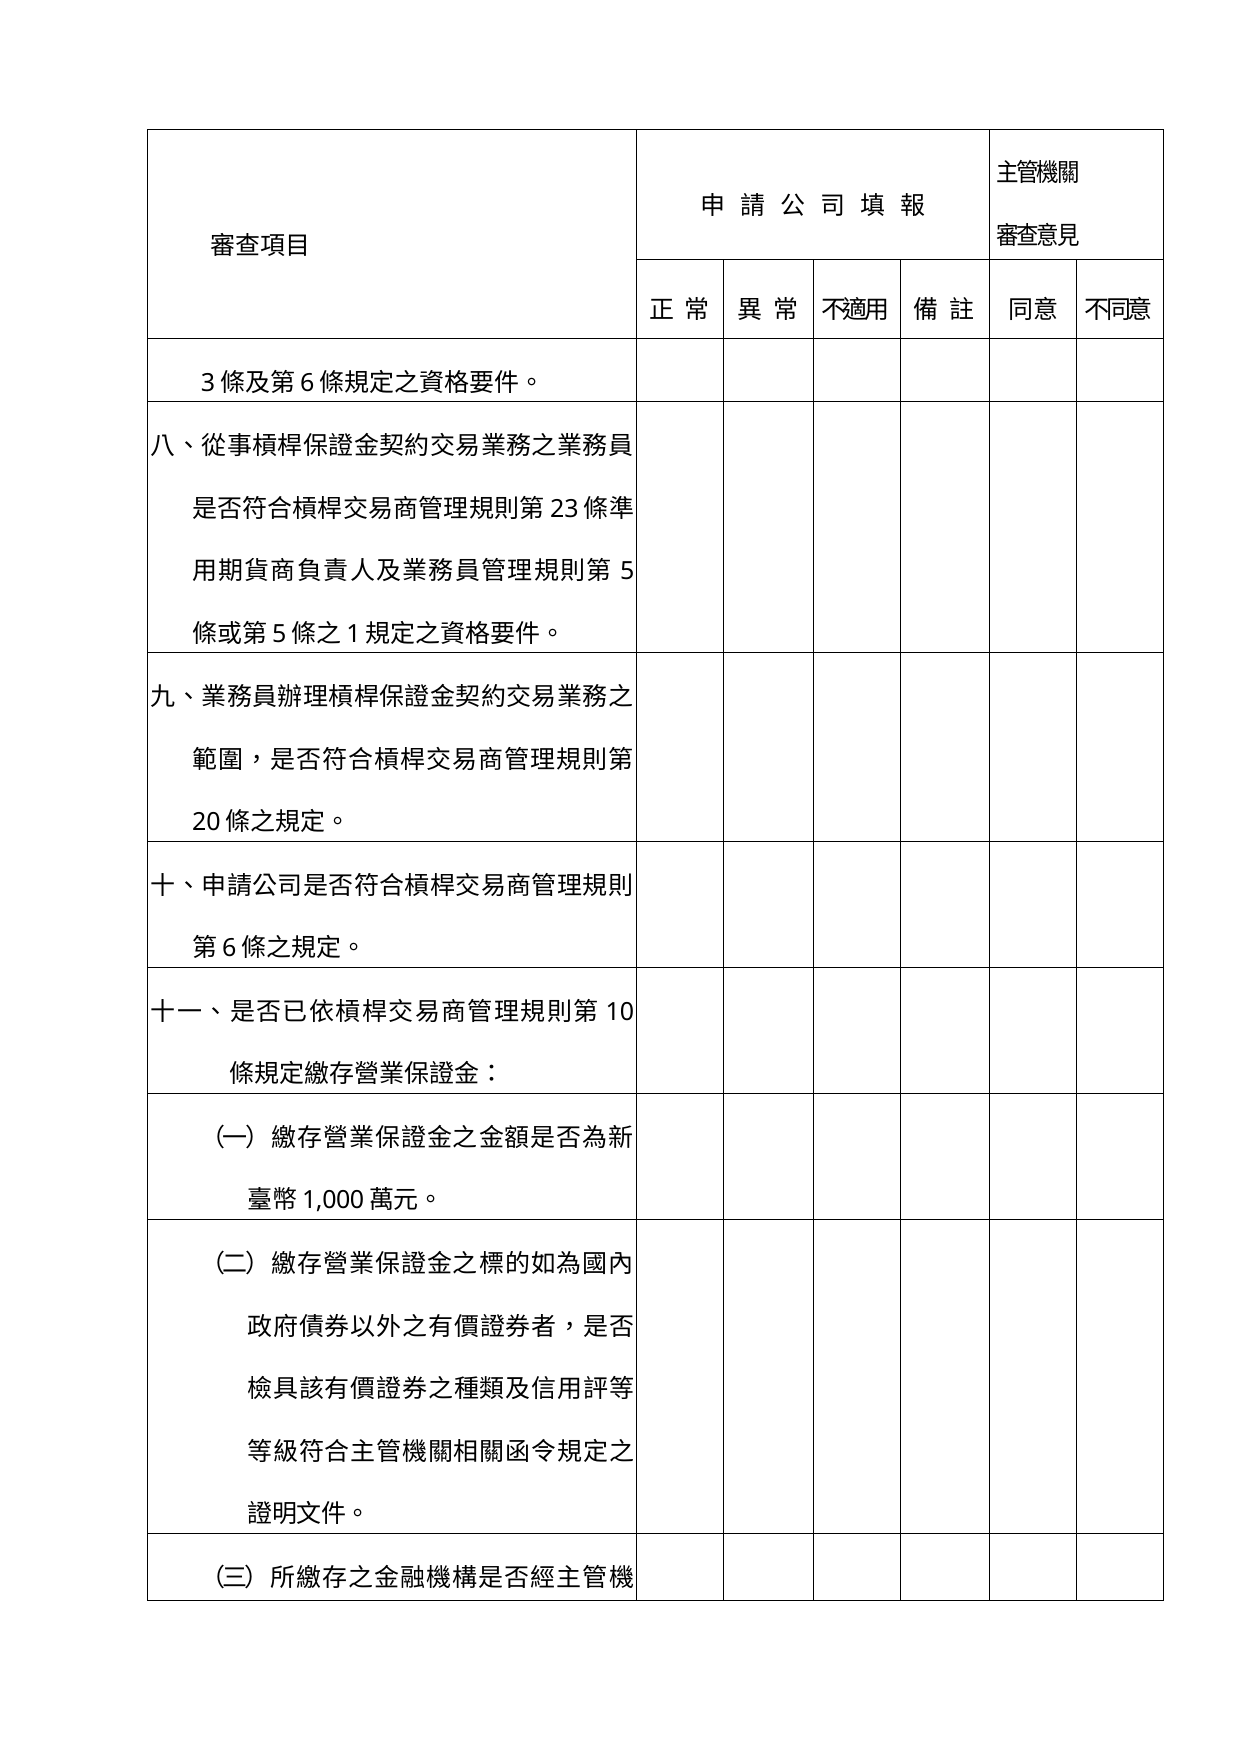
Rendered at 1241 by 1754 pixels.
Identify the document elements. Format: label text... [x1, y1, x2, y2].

table_cell [1164, 652, 1168, 841]
table_cell [1164, 259, 1168, 338]
table_cell [814, 968, 900, 1093]
table_cell 異 常 [724, 260, 813, 338]
table_cell [637, 842, 723, 967]
table_cell [990, 402, 1076, 652]
table_cell [1164, 967, 1168, 1093]
table_cell 八、從事槓桿保證金契約交易業務之業務員是否符合槓桿交易商管理規則第23條準用期貨商負責人及業務員管理規則第5條或第5條之1規定之資格要件。 [148, 402, 636, 652]
table_cell 同意 [990, 260, 1076, 338]
table_cell [1164, 1219, 1168, 1532]
table_cell [724, 402, 813, 652]
table_cell [901, 1094, 989, 1219]
table_cell [814, 402, 900, 652]
table_cell [990, 653, 1076, 841]
table_cell [724, 653, 813, 841]
table_cell [1164, 1093, 1168, 1219]
table_cell [990, 339, 1076, 401]
table_cell [1077, 968, 1163, 1093]
table_cell [724, 339, 813, 401]
table_cell （三）所繳存之金融機構是否經主管機 [148, 1534, 636, 1600]
table_cell 備 註 [901, 260, 989, 338]
table_cell [814, 1094, 900, 1219]
table_cell [814, 1534, 900, 1600]
table_cell （二）繳存營業保證金之標的如為國內政府債券以外之有價證券者，是否檢具該有價證券之種類及信用評等等級符合主管機關相關函令規定之證明文件。 [148, 1220, 636, 1532]
table_cell [990, 1534, 1076, 1600]
table_cell [1077, 653, 1163, 841]
table_cell 十、申請公司是否符合槓桿交易商管理規則第6條之規定。 [148, 842, 636, 967]
table_cell 十一、是否已依槓桿交易商管理規則第10條規定繳存營業保證金： [148, 968, 636, 1093]
table_cell [637, 1094, 723, 1219]
table_cell [1077, 339, 1163, 401]
table_cell [1077, 1220, 1163, 1532]
table_header 主管機關 審查意見 [990, 130, 1163, 259]
table_cell [724, 968, 813, 1093]
table_cell [990, 1220, 1076, 1532]
table_cell [1077, 402, 1163, 652]
table_cell [814, 842, 900, 967]
table_cell [1077, 1534, 1163, 1600]
table_cell [637, 968, 723, 1093]
table_cell [637, 1220, 723, 1532]
table_cell [901, 402, 989, 652]
table_cell [1164, 1533, 1168, 1600]
table_cell 九、業務員辦理槓桿保證金契約交易業務之範圍，是否符合槓桿交易商管理規則第20條之規定。 [148, 653, 636, 841]
table_cell [901, 653, 989, 841]
table_cell [724, 842, 813, 967]
table_cell [724, 1534, 813, 1600]
table_cell [1077, 842, 1163, 967]
table_cell [990, 1094, 1076, 1219]
table_cell [637, 339, 723, 401]
table_cell 不同意 [1077, 260, 1163, 338]
table_cell （一）繳存營業保證金之金額是否為新臺幣1,000萬元。 [148, 1094, 636, 1219]
table_cell [637, 653, 723, 841]
table_cell [724, 1094, 813, 1219]
table_cell [901, 1534, 989, 1600]
table_header [1164, 129, 1168, 259]
table_cell [814, 1220, 900, 1532]
table_cell [814, 339, 900, 401]
table_header 審查項目 [148, 130, 636, 338]
table_cell 不適用 [814, 260, 900, 338]
table_cell 3條及第6條規定之資格要件。 [148, 339, 636, 401]
table_cell [1077, 1094, 1163, 1219]
table_cell [901, 842, 989, 967]
table_cell [1164, 401, 1168, 652]
table_cell [901, 1220, 989, 1532]
table_cell [1164, 841, 1168, 967]
table_cell [724, 1220, 813, 1532]
table_cell [990, 968, 1076, 1093]
table_cell [901, 968, 989, 1093]
table_header 申 請 公 司 填 報 [637, 130, 989, 259]
table_cell [901, 339, 989, 401]
table_cell [1164, 338, 1168, 401]
table_cell [637, 1534, 723, 1600]
table_cell 正 常 [637, 260, 723, 338]
table_cell [637, 402, 723, 652]
table_cell [990, 842, 1076, 967]
table_cell [814, 653, 900, 841]
